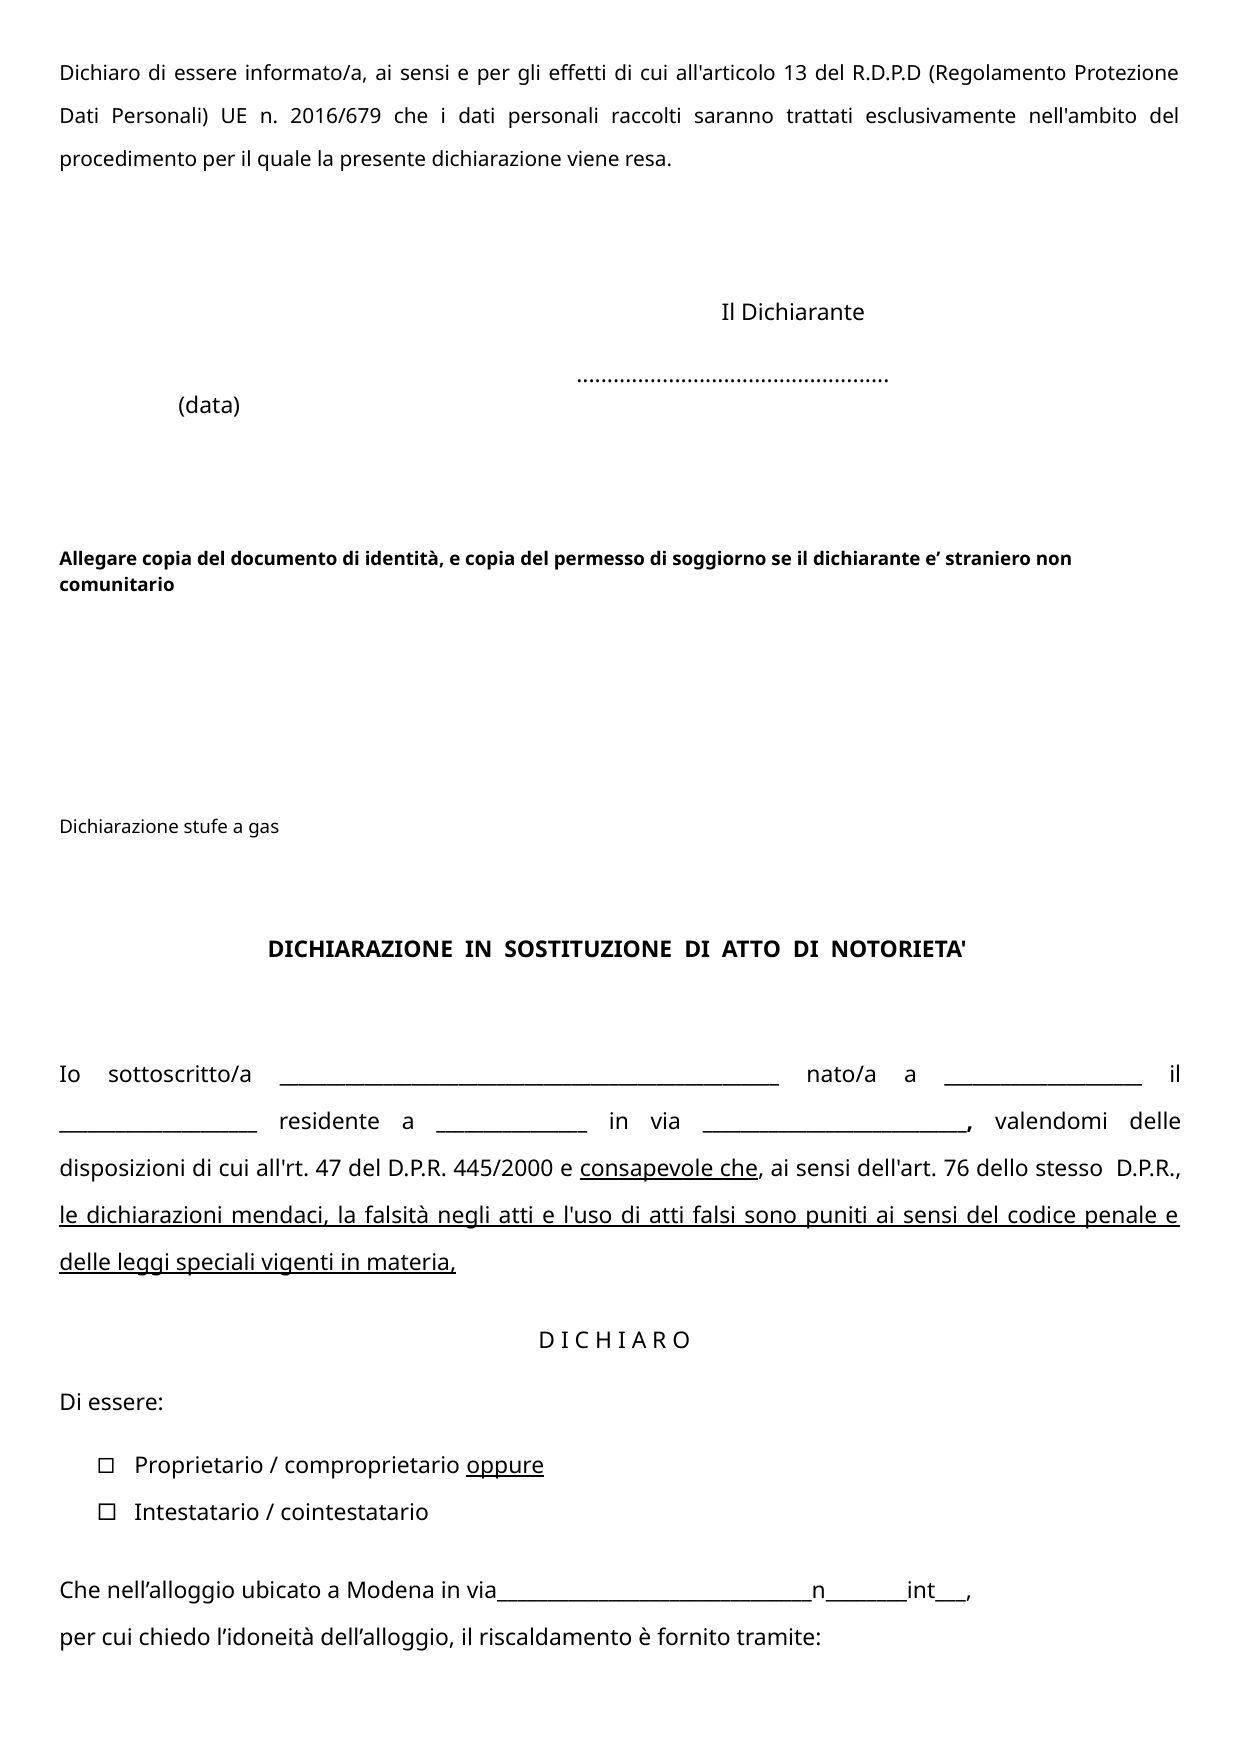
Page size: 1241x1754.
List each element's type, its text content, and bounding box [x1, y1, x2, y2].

text (data) [59, 389, 1181, 421]
text Che nell’alloggio ubicato a Modena in via_______________________________n________int___, [59, 1574, 1181, 1605]
text Dichiaro di essere informato/a, ai sensi e per gli effetti di cui all'articolo 13 del R.D.P.D (Regolamento Protezione Dati Personali) UE n. 2016/679 che i dati personali raccolti saranno trattati esclusivamente nell'ambito del procedimento per il quale la presente dichiarazione viene resa. [59, 58, 1181, 172]
list Intestatario / cointestatario [97, 1496, 1181, 1527]
text Io sottoscritto/a _____________________________________________________ nato/a a _____________________ il _____________________ residente a ________________ in via ____________________________, valendomi delle disposizioni di cui all'rt. 47 del D.P.R. 445/2000 e consapevole che, ai sensi dell'art. 76 dello stesso D.P.R., le dichiarazioni mendaci, la falsità negli atti e l'uso di atti falsi sono puniti ai sensi del codice penale e delle leggi speciali vigenti in materia, [59, 1058, 1181, 1277]
text DICHIARAZIONE IN SOSTITUZIONE DI ATTO DI NOTORIETA' [59, 933, 1181, 964]
text Allegare copia del documento di identità, e copia del permesso di soggiorno se il dichiarante e’ straniero non comunitario [59, 546, 1181, 597]
text Dichiarazione stufe a gas [59, 814, 1181, 839]
list Proprietario / comproprietario oppure [97, 1449, 1181, 1480]
text Il Dichiarante [59, 296, 1181, 327]
text ................................................... [576, 358, 1181, 389]
text Di essere: [59, 1386, 1181, 1417]
text per cui chiedo l’idoneità dell’alloggio, il riscaldamento è fornito tramite: [59, 1621, 1181, 1652]
text D I C H I A R O [59, 1324, 1181, 1355]
